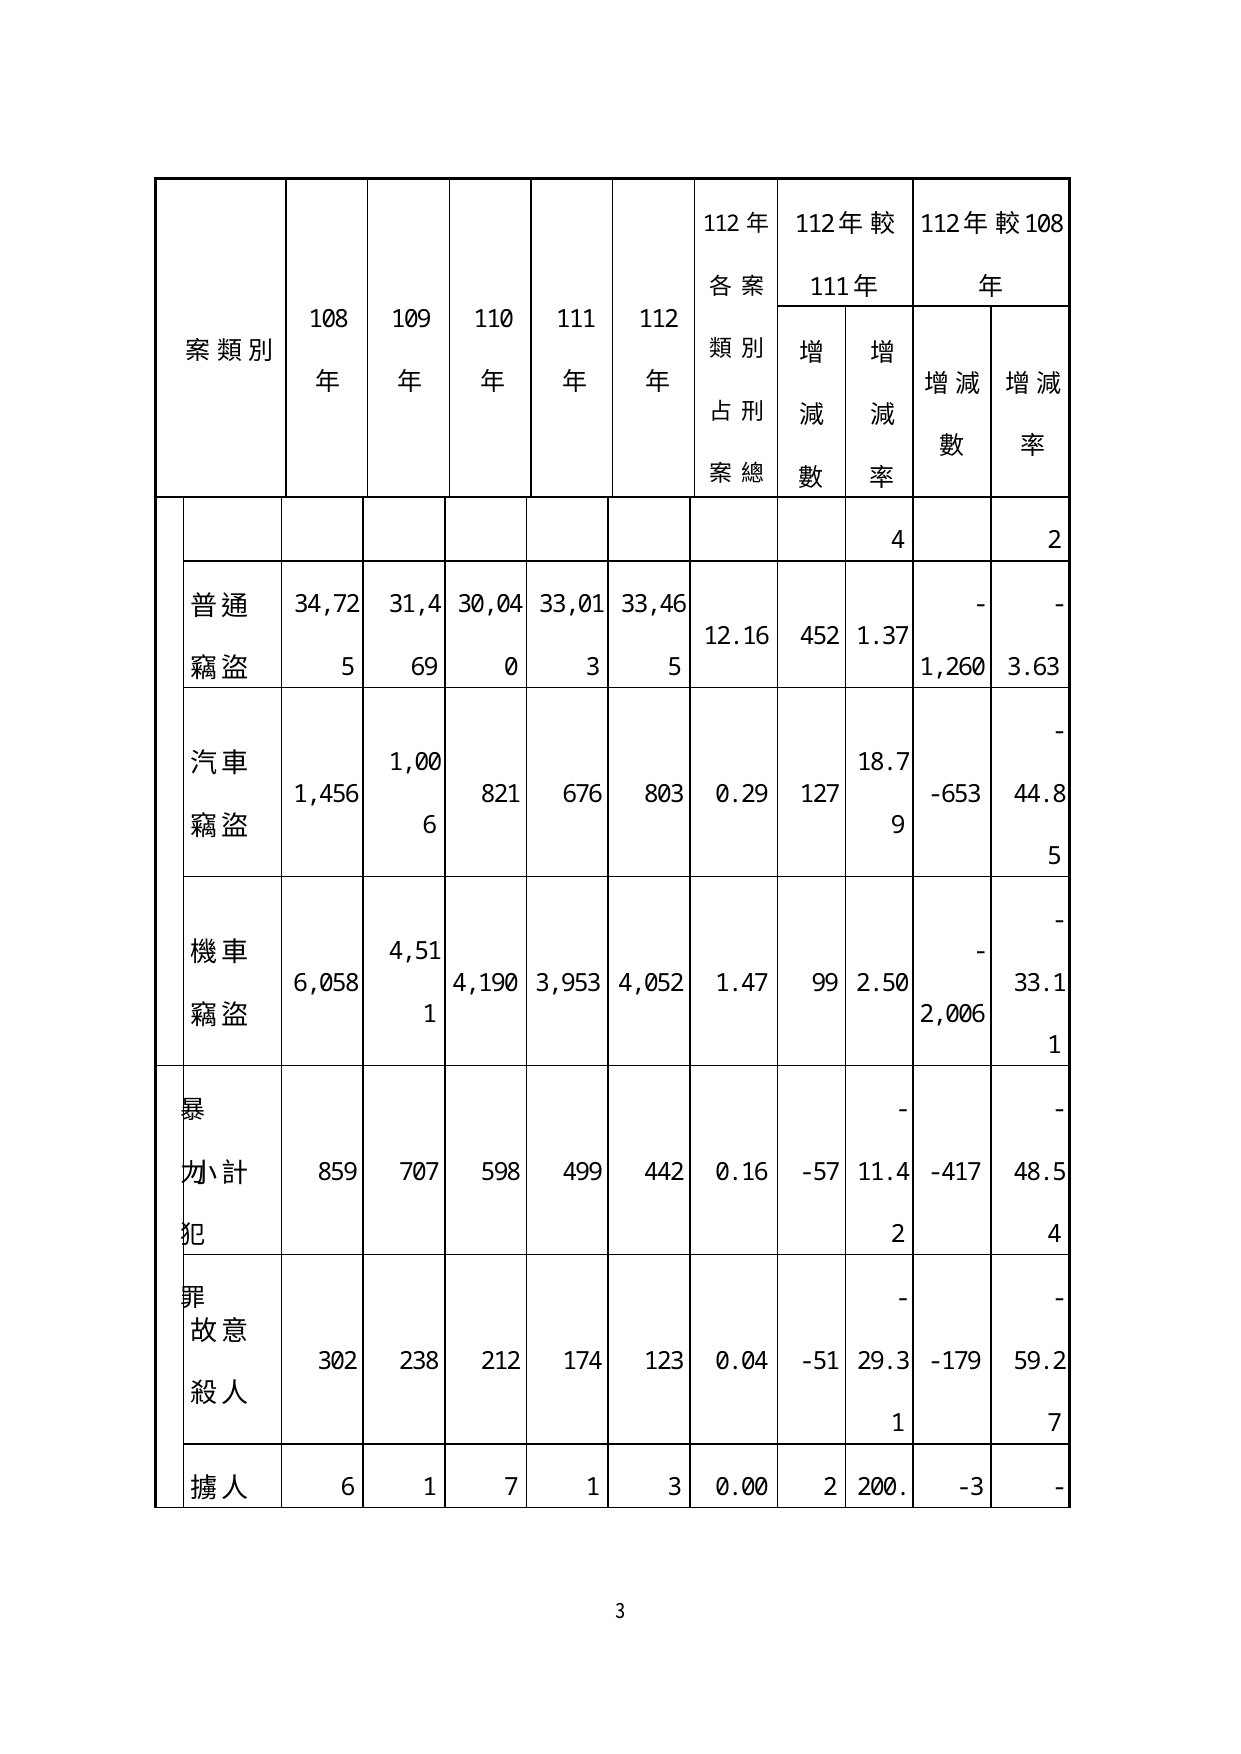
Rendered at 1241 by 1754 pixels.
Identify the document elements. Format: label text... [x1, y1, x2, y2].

table_cell 1 [527, 1445, 607, 1507]
table_cell 1,006 [364, 688, 444, 876]
table_header 110年 [450, 180, 530, 496]
table_cell -44.85 [992, 688, 1068, 876]
table_cell -1,260 [914, 562, 990, 687]
table_cell 增減數 [914, 307, 990, 496]
table_cell 0.00 [691, 1445, 777, 1507]
table_cell 3,953 [527, 877, 607, 1065]
table_cell [446, 498, 526, 560]
table_cell 1.47 [691, 877, 777, 1065]
table_cell [778, 498, 845, 560]
table_cell 4 [846, 498, 912, 560]
table_cell 竊盜 [157, 498, 183, 1065]
table_cell 33,013 [527, 562, 607, 687]
table_cell 暴力犯罪 [157, 1066, 183, 1507]
table_cell 1,456 [282, 688, 362, 876]
table_cell 859 [282, 1066, 362, 1254]
table_cell [184, 498, 281, 560]
table_cell [914, 498, 990, 560]
table_cell 機車竊盜 [184, 877, 281, 1065]
table_cell 普通竊盜 [184, 562, 281, 687]
table_cell 33,465 [609, 562, 689, 687]
table_cell 7 [446, 1445, 526, 1507]
table_cell -3 [914, 1445, 990, 1507]
table_cell [609, 498, 689, 560]
table_cell 174 [527, 1255, 607, 1443]
table_header 112年較108年 [914, 180, 1068, 305]
table_cell 2.50 [846, 877, 912, 1065]
table_cell 1 [364, 1445, 444, 1507]
table_cell -2,006 [914, 877, 990, 1065]
table_cell -29.31 [846, 1255, 912, 1443]
table_cell 0.16 [691, 1066, 777, 1254]
table_cell 34,725 [282, 562, 362, 687]
table_cell 31,469 [364, 562, 444, 687]
table_cell 0.01 [691, 498, 777, 560]
table_cell 127 [778, 688, 845, 876]
table_cell -57 [778, 1066, 845, 1254]
table_cell -48.54 [992, 1066, 1068, 1254]
table_cell 238 [364, 1255, 444, 1443]
table_cell 0.29 [691, 688, 777, 876]
table_cell 故意殺人 [184, 1255, 281, 1443]
table_cell 擄人 [184, 1445, 281, 1507]
table_cell 4,511 [364, 877, 444, 1065]
table_cell 598 [446, 1066, 526, 1254]
table_cell 707 [364, 1066, 444, 1254]
table_cell -33.11 [992, 877, 1068, 1065]
table_cell 18.79 [846, 688, 912, 876]
table_cell 12.16 [691, 562, 777, 687]
table_header 108年 [287, 180, 367, 496]
table_cell 增減率 [992, 307, 1068, 496]
table_cell 200. [846, 1445, 912, 1507]
table_cell -59.27 [992, 1255, 1068, 1443]
table_cell 1.37 [846, 562, 912, 687]
table_cell 302 [282, 1255, 362, 1443]
table_header 112年較111年 [778, 180, 912, 305]
table_cell 452 [778, 562, 845, 687]
table_cell 汽車竊盜 [184, 688, 281, 876]
table_cell 2 [778, 1445, 845, 1507]
table_cell 30,040 [446, 562, 526, 687]
table_cell 3 [609, 1445, 689, 1507]
table_cell [527, 498, 607, 560]
table_cell -653 [914, 688, 990, 876]
table_cell -3.63 [992, 562, 1068, 687]
table_cell 442 [609, 1066, 689, 1254]
table_cell -417 [914, 1066, 990, 1254]
table_cell [282, 498, 362, 560]
table_cell [992, 1445, 1068, 1507]
table_cell 4,052 [609, 877, 689, 1065]
table_cell 6 [282, 1445, 362, 1507]
table_header 112年各案類別占刑案總數比率 [695, 180, 777, 496]
table_cell 6,058 [282, 877, 362, 1065]
table_cell -179 [914, 1255, 990, 1443]
table_header 109年 [368, 180, 449, 496]
table_cell 增減率 [846, 307, 912, 496]
table_cell 212 [446, 1255, 526, 1443]
table_cell 4,190 [446, 877, 526, 1065]
table_header 111年 [532, 180, 612, 496]
table_cell 123 [609, 1255, 689, 1443]
table_cell [364, 498, 444, 560]
table_cell 676 [527, 688, 607, 876]
table_header 案類別 [157, 180, 285, 496]
table_cell 2 [992, 498, 1068, 560]
table_cell 小計 [184, 1066, 281, 1254]
table_header 112年 [613, 180, 694, 496]
table_cell 99 [778, 877, 845, 1065]
table_cell 0.04 [691, 1255, 777, 1443]
table_cell 821 [446, 688, 526, 876]
table_cell -11.42 [846, 1066, 912, 1254]
table_cell 增減數 [778, 307, 845, 496]
table_cell 803 [609, 688, 689, 876]
table_cell -51 [778, 1255, 845, 1443]
table_cell 499 [527, 1066, 607, 1254]
